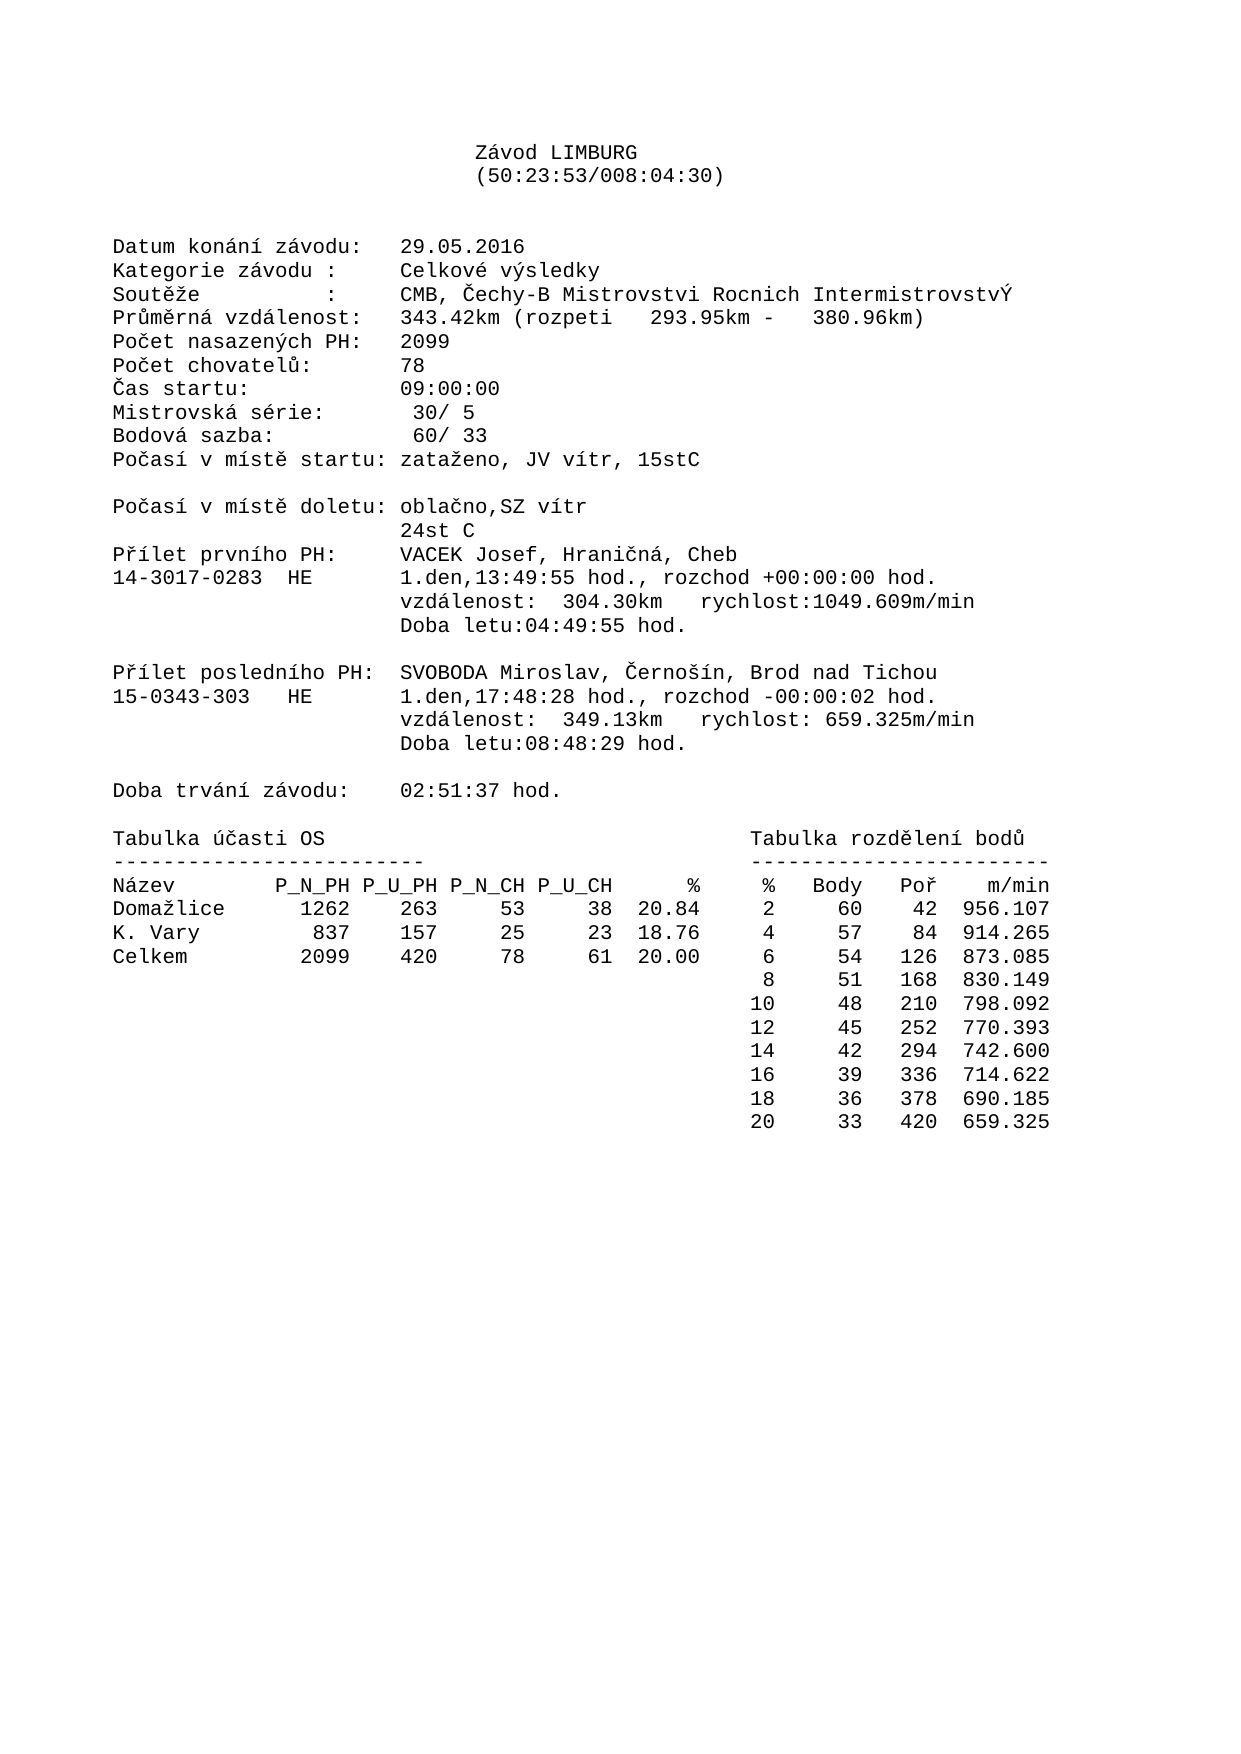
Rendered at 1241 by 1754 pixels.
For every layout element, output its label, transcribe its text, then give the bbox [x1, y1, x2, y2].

text 24st C [100, 520, 1158, 544]
text 15-0343-303 HE 1.den,17:48:28 hod., rozchod -00:00:02 hod. [100, 686, 1158, 709]
text 8 51 168 830.149 [100, 969, 1158, 993]
text ------------------------- ------------------------ [100, 851, 1158, 875]
text vzdálenost: 304.30km rychlost:1049.609m/min [100, 591, 1158, 615]
text Domažlice 1262 263 53 38 20.84 2 60 42 956.107 [100, 898, 1158, 922]
text Bodová sazba: 60/ 33 [100, 426, 1158, 449]
text Čas startu: 09:00:00 [100, 378, 1158, 402]
text 10 48 210 798.092 [100, 993, 1158, 1017]
text Doba letu:04:49:55 hod. [100, 615, 1158, 638]
text Počet nasazených PH: 2099 [100, 331, 1158, 354]
text Tabulka účasti OS Tabulka rozdělení bodů [100, 827, 1158, 851]
text 12 45 252 770.393 [100, 1017, 1158, 1040]
text Průměrná vzdálenost: 343.42km (rozpeti 293.95km - 380.96km) [100, 307, 1158, 331]
text 18 36 378 690.185 [100, 1088, 1158, 1111]
text (50:23:53/008:04:30) [100, 165, 1158, 189]
text K. Vary 837 157 25 23 18.76 4 57 84 914.265 [100, 922, 1158, 946]
text 14 42 294 742.600 [100, 1040, 1158, 1064]
text Mistrovská série: 30/ 5 [100, 402, 1158, 426]
text Datum konání závodu: 29.05.2016 [100, 236, 1158, 260]
text Počasí v místě startu: zataženo, JV vítr, 15stC [100, 449, 1158, 473]
text 20 33 420 659.325 [100, 1111, 1158, 1135]
text Celkem 2099 420 78 61 20.00 6 54 126 873.085 [100, 946, 1158, 969]
text Doba trvání závodu: 02:51:37 hod. [100, 780, 1158, 804]
text Přílet prvního PH: VACEK Josef, Hraničná, Cheb [100, 544, 1158, 567]
text Soutěže : CMB, Čechy-B Mistrovstvi Rocnich IntermistrovstvÝ [100, 284, 1158, 307]
text Kategorie závodu : Celkové výsledky [100, 260, 1158, 284]
text Přílet posledního PH: SVOBODA Miroslav, Černošín, Brod nad Tichou [100, 662, 1158, 686]
text 14-3017-0283 HE 1.den,13:49:55 hod., rozchod +00:00:00 hod. [100, 567, 1158, 591]
text Doba letu:08:48:29 hod. [100, 733, 1158, 757]
text 16 39 336 714.622 [100, 1064, 1158, 1088]
text Závod LIMBURG [100, 142, 1158, 165]
text Název P_N_PH P_U_PH P_N_CH P_U_CH % % Body Poř m/min [100, 875, 1158, 898]
text Počasí v místě doletu: oblačno,SZ vítr [100, 496, 1158, 520]
text vzdálenost: 349.13km rychlost: 659.325m/min [100, 709, 1158, 733]
text Počet chovatelů: 78 [100, 354, 1158, 378]
